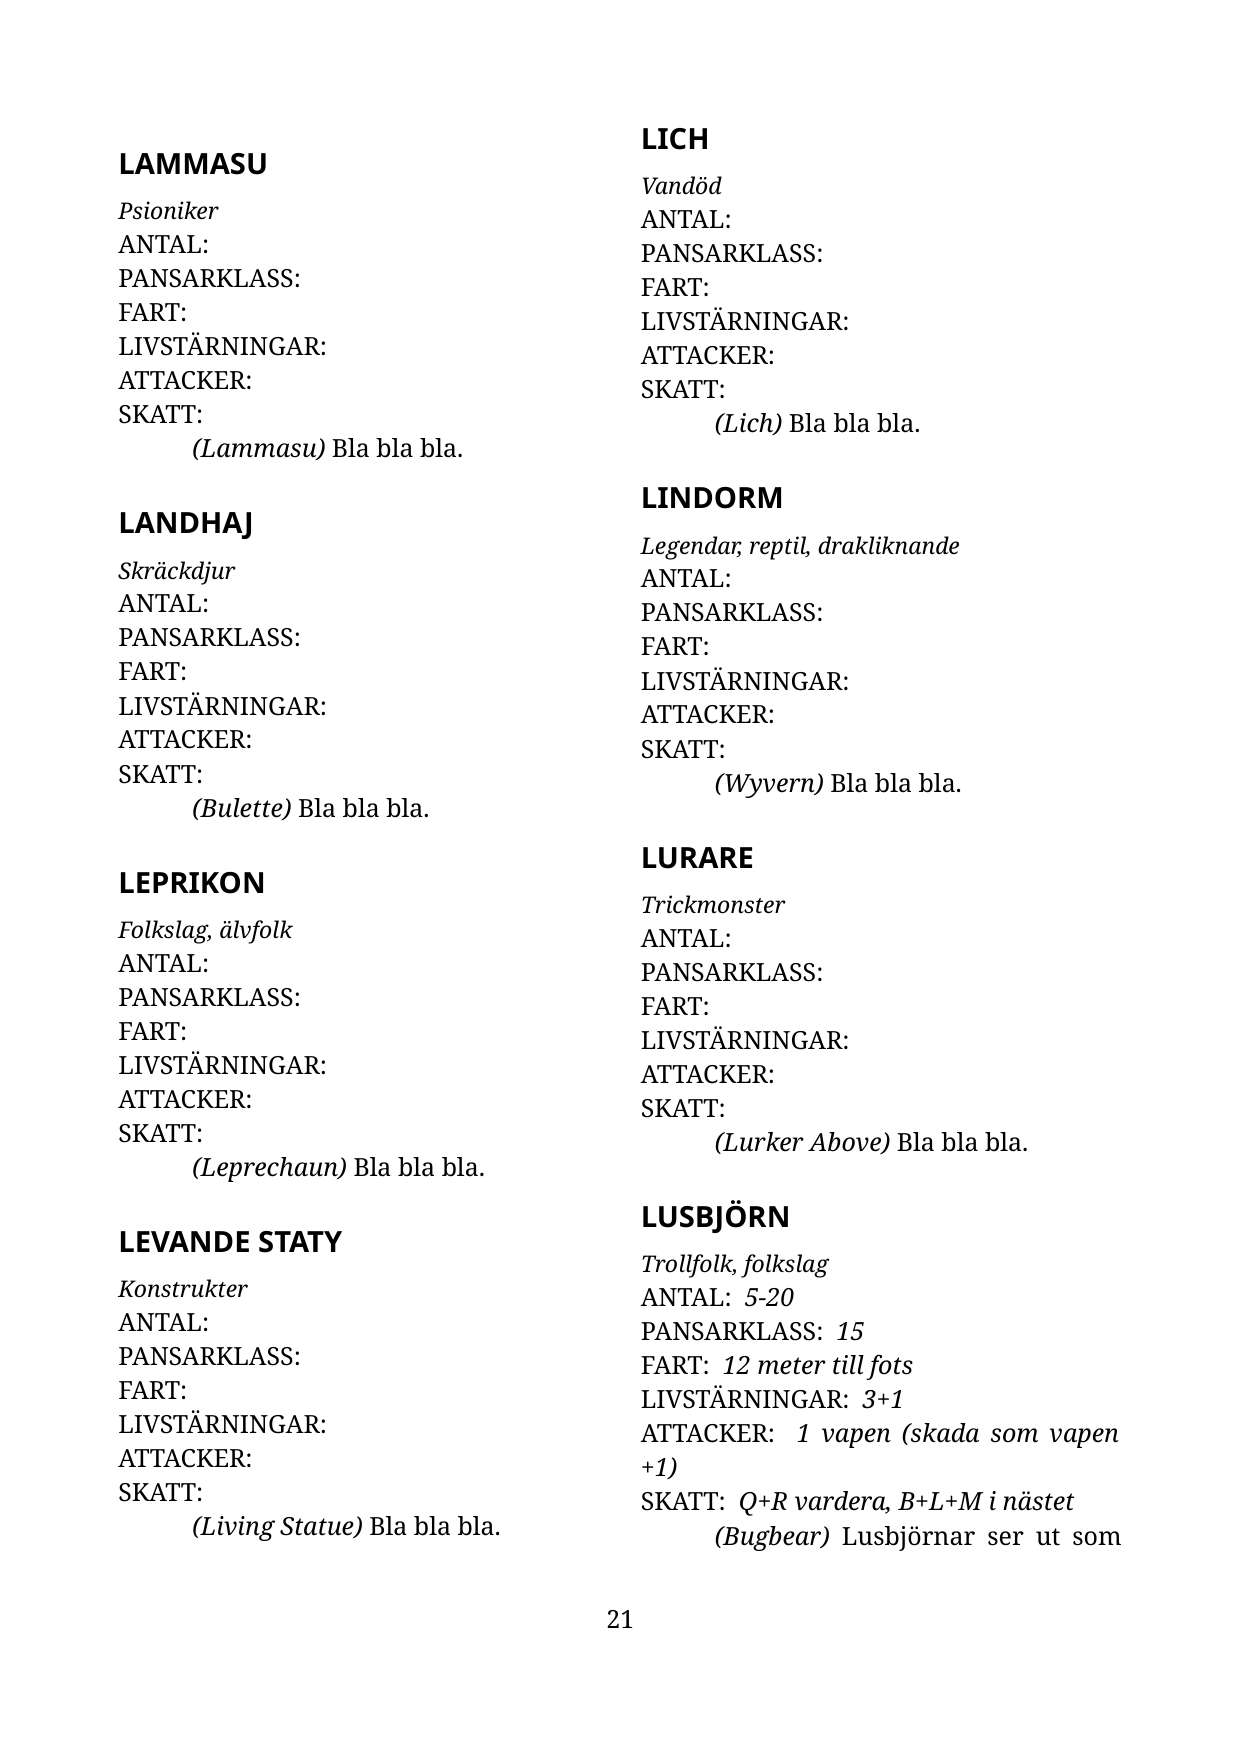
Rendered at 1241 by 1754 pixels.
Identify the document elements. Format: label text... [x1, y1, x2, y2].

text LIVSTÄRNINGAR: [641, 663, 1122, 697]
text PANSARKLASS: [641, 236, 1122, 270]
text PANSARKLASS: [118, 979, 599, 1013]
text LIVSTÄRNINGAR: [118, 329, 599, 363]
text (Leprechaun) Bla bla bla. [118, 1150, 599, 1184]
subtitle LURARE [641, 837, 1122, 877]
text FART: [118, 654, 599, 688]
subtitle LINDORM [641, 477, 1122, 517]
text ANTAL: [641, 202, 1122, 236]
text ATTACKER: 1 vapen (skada som vapen +1) [641, 1416, 1122, 1484]
text ANTAL: [641, 920, 1122, 954]
text Skräckdjur [118, 555, 599, 586]
text PANSARKLASS: [118, 1339, 599, 1373]
text LIVSTÄRNINGAR: 3+1 [641, 1382, 1122, 1416]
text PANSARKLASS: [641, 954, 1122, 988]
text ATTACKER: [118, 1082, 599, 1116]
text PANSARKLASS: [641, 595, 1122, 629]
text ATTACKER: [641, 1057, 1122, 1091]
text ANTAL: 5-20 [641, 1280, 1122, 1314]
text ANTAL: [118, 227, 599, 261]
text ATTACKER: [641, 338, 1122, 372]
text Konstrukter [118, 1273, 599, 1305]
subtitle LICH [641, 118, 1122, 158]
text ANTAL: [641, 561, 1122, 595]
text Vandöd [641, 170, 1122, 202]
text (Wyvern) Bla bla bla. [641, 765, 1122, 799]
text FART: [118, 295, 599, 329]
text (Lurker Above) Bla bla bla. [641, 1125, 1122, 1159]
subtitle LANDHAJ [118, 502, 599, 542]
text SKATT: [641, 731, 1122, 765]
text (Lammasu) Bla bla bla. [118, 431, 599, 465]
text Trollfolk, folkslag [641, 1248, 1122, 1280]
text ATTACKER: [641, 697, 1122, 731]
text (Bulette) Bla bla bla. [118, 790, 599, 824]
text ATTACKER: [118, 363, 599, 397]
text SKATT: [118, 1475, 599, 1509]
text SKATT: [118, 756, 599, 790]
subtitle LAMMASU [118, 143, 599, 183]
subtitle LEVANDE STATY [118, 1221, 599, 1261]
text LIVSTÄRNINGAR: [118, 688, 599, 722]
text SKATT: [641, 1091, 1122, 1125]
text PANSARKLASS: [118, 261, 599, 295]
text FART: [641, 270, 1122, 304]
text LIVSTÄRNINGAR: [641, 1022, 1122, 1057]
text FART: [641, 988, 1122, 1022]
text Psioniker [118, 195, 599, 227]
text ANTAL: [118, 1305, 599, 1339]
text ATTACKER: [118, 1441, 599, 1475]
text LIVSTÄRNINGAR: [118, 1407, 599, 1441]
text Trickmonster [641, 889, 1122, 920]
text FART: 12 meter till fots [641, 1348, 1122, 1382]
text (Living Statue) Bla bla bla. [118, 1509, 599, 1543]
text PANSARKLASS: 15 [641, 1314, 1122, 1348]
text Legendar, reptil, drakliknande [641, 530, 1122, 561]
text ATTACKER: [118, 722, 599, 756]
subtitle LEPRIKON [118, 862, 599, 902]
text SKATT: [118, 1116, 599, 1150]
text ANTAL: [118, 586, 599, 620]
text SKATT: [641, 372, 1122, 406]
text FART: [641, 629, 1122, 663]
text PANSARKLASS: [118, 620, 599, 654]
text (Bugbear) Lusbjörnar ser ut som [641, 1518, 1122, 1552]
text LIVSTÄRNINGAR: [641, 304, 1122, 338]
text LIVSTÄRNINGAR: [118, 1047, 599, 1082]
text SKATT: [118, 397, 599, 431]
text FART: [118, 1373, 599, 1407]
text Folkslag, älvfolk [118, 914, 599, 945]
text (Lich) Bla bla bla. [641, 406, 1122, 440]
text FART: [118, 1013, 599, 1047]
text SKATT: Q+R vardera, B+L+M i nästet [641, 1484, 1122, 1518]
subtitle LUSBJÖRN [641, 1196, 1122, 1236]
text ANTAL: [118, 945, 599, 979]
